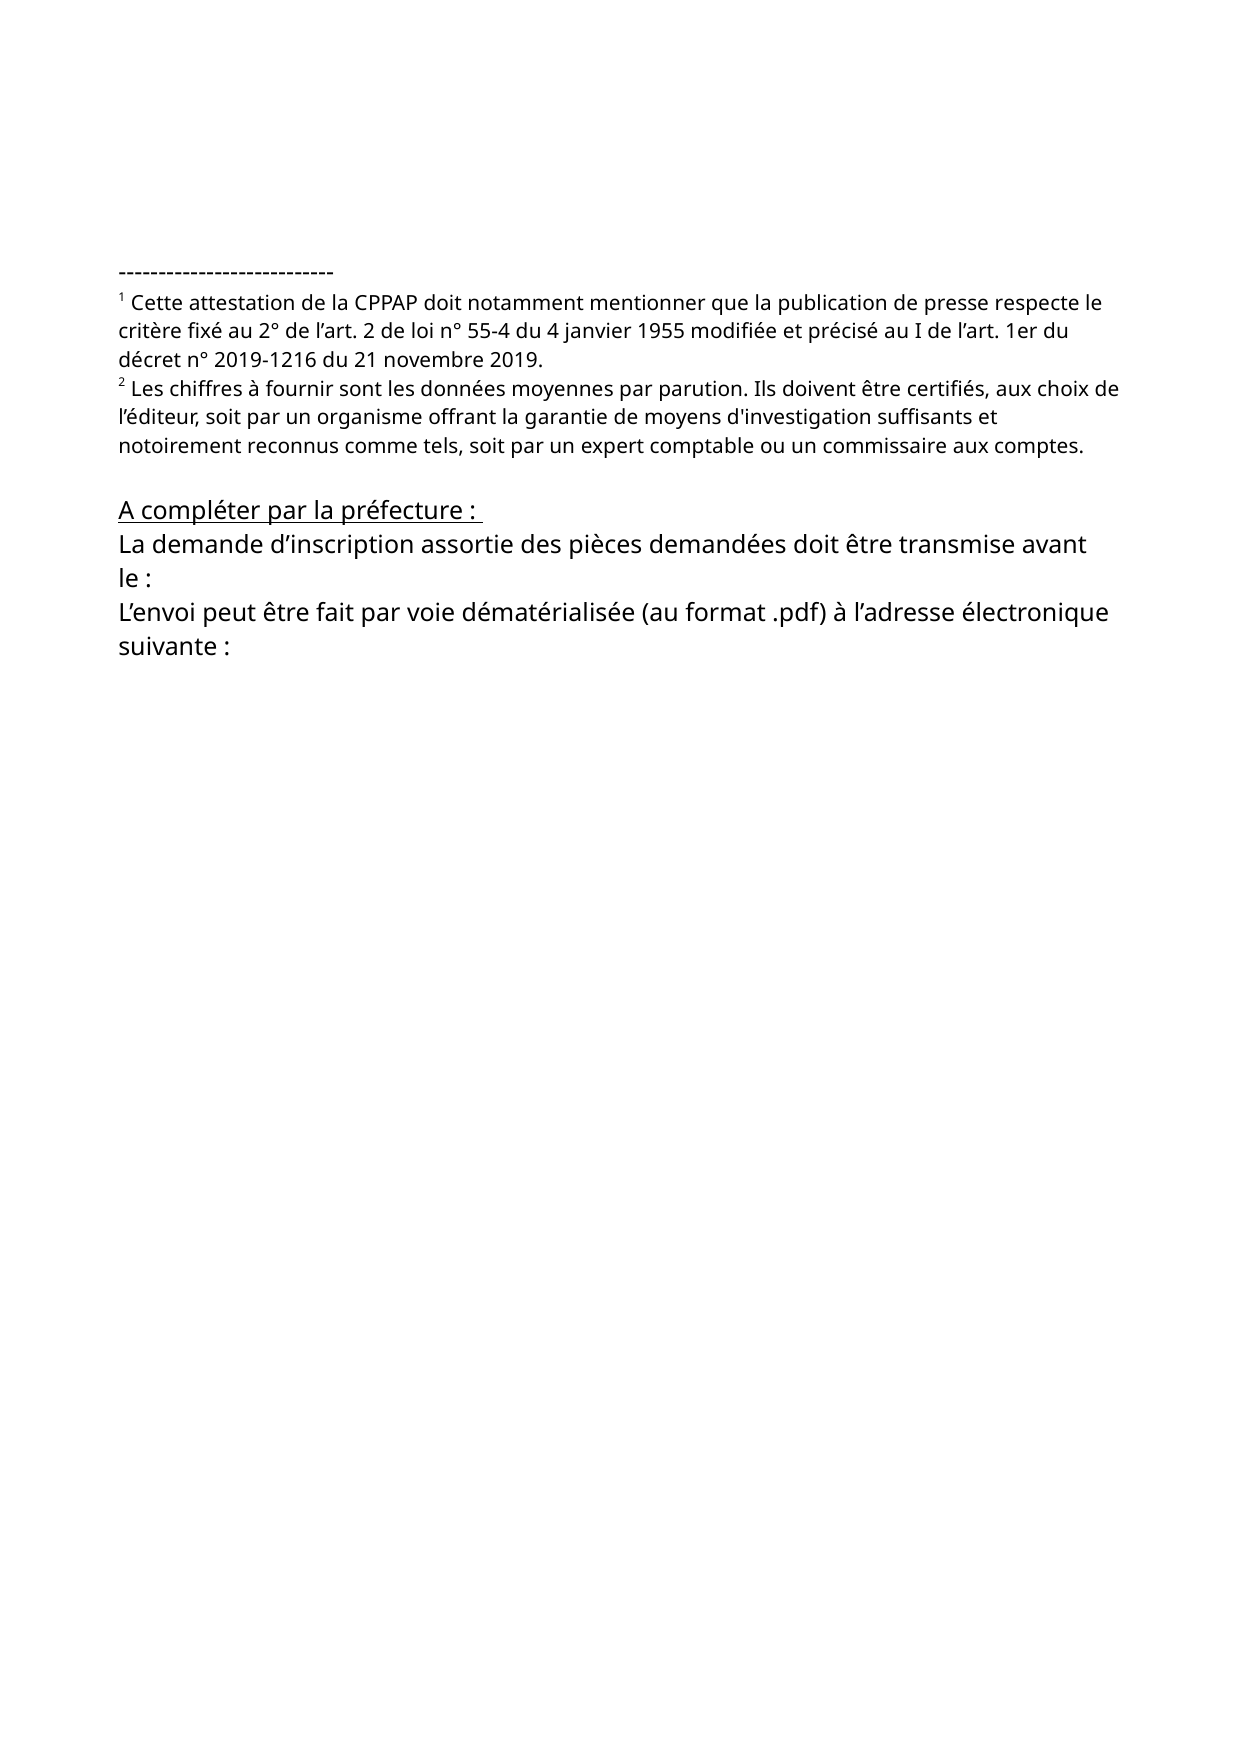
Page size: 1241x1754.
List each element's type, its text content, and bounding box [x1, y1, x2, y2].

text 1 Cette attestation de la CPPAP doit notamment mentionner que la publication de presse respecte le critère fixé au 2° de l’art. 2 de loi n° 55-4 du 4 janvier 1955 modifiée et précisé au I de l’art. 1er du décret n° 2019-1216 du 21 novembre 2019. [118, 288, 1122, 373]
text --------------------------- [118, 254, 1122, 288]
text 2 Les chiffres à fournir sont les données moyennes par parution. Ils doivent être certifiés, aux choix de l’éditeur, soit par un organisme offrant la garantie de moyens d'investigation suffisants et notoirement reconnus comme tels, soit par un expert comptable ou un commissaire aux comptes. [118, 373, 1122, 459]
text A compléter par la préfecture : [118, 493, 1122, 527]
text L’envoi peut être fait par voie dématérialisée (au format .pdf) à l’adresse électronique suivante : [118, 595, 1122, 663]
text La demande d’inscription assortie des pièces demandées doit être transmise avant le : [118, 527, 1122, 595]
